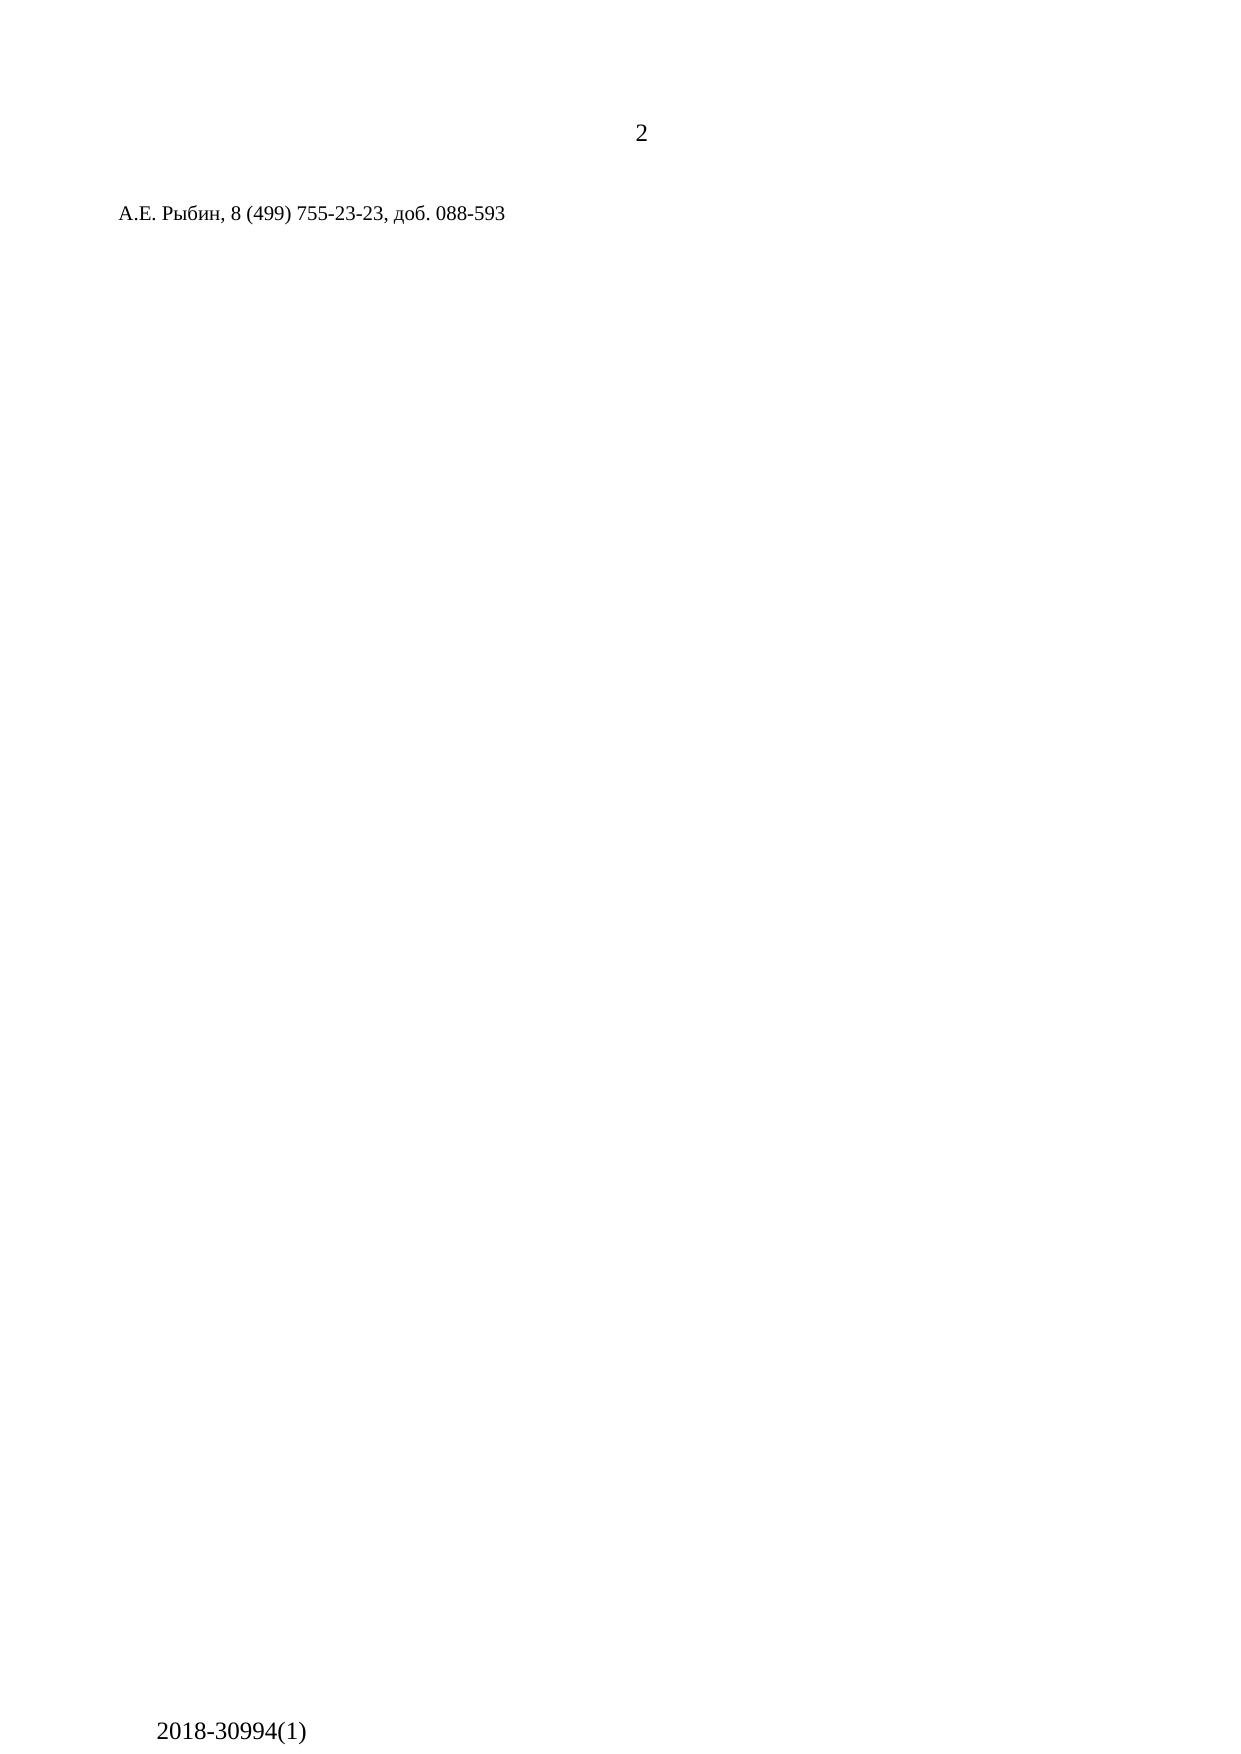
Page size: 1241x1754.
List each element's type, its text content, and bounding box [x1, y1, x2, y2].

text А.Е. Рыбин, 8 (499) 755-23-23, доб. 088-593 [118, 200, 1165, 224]
